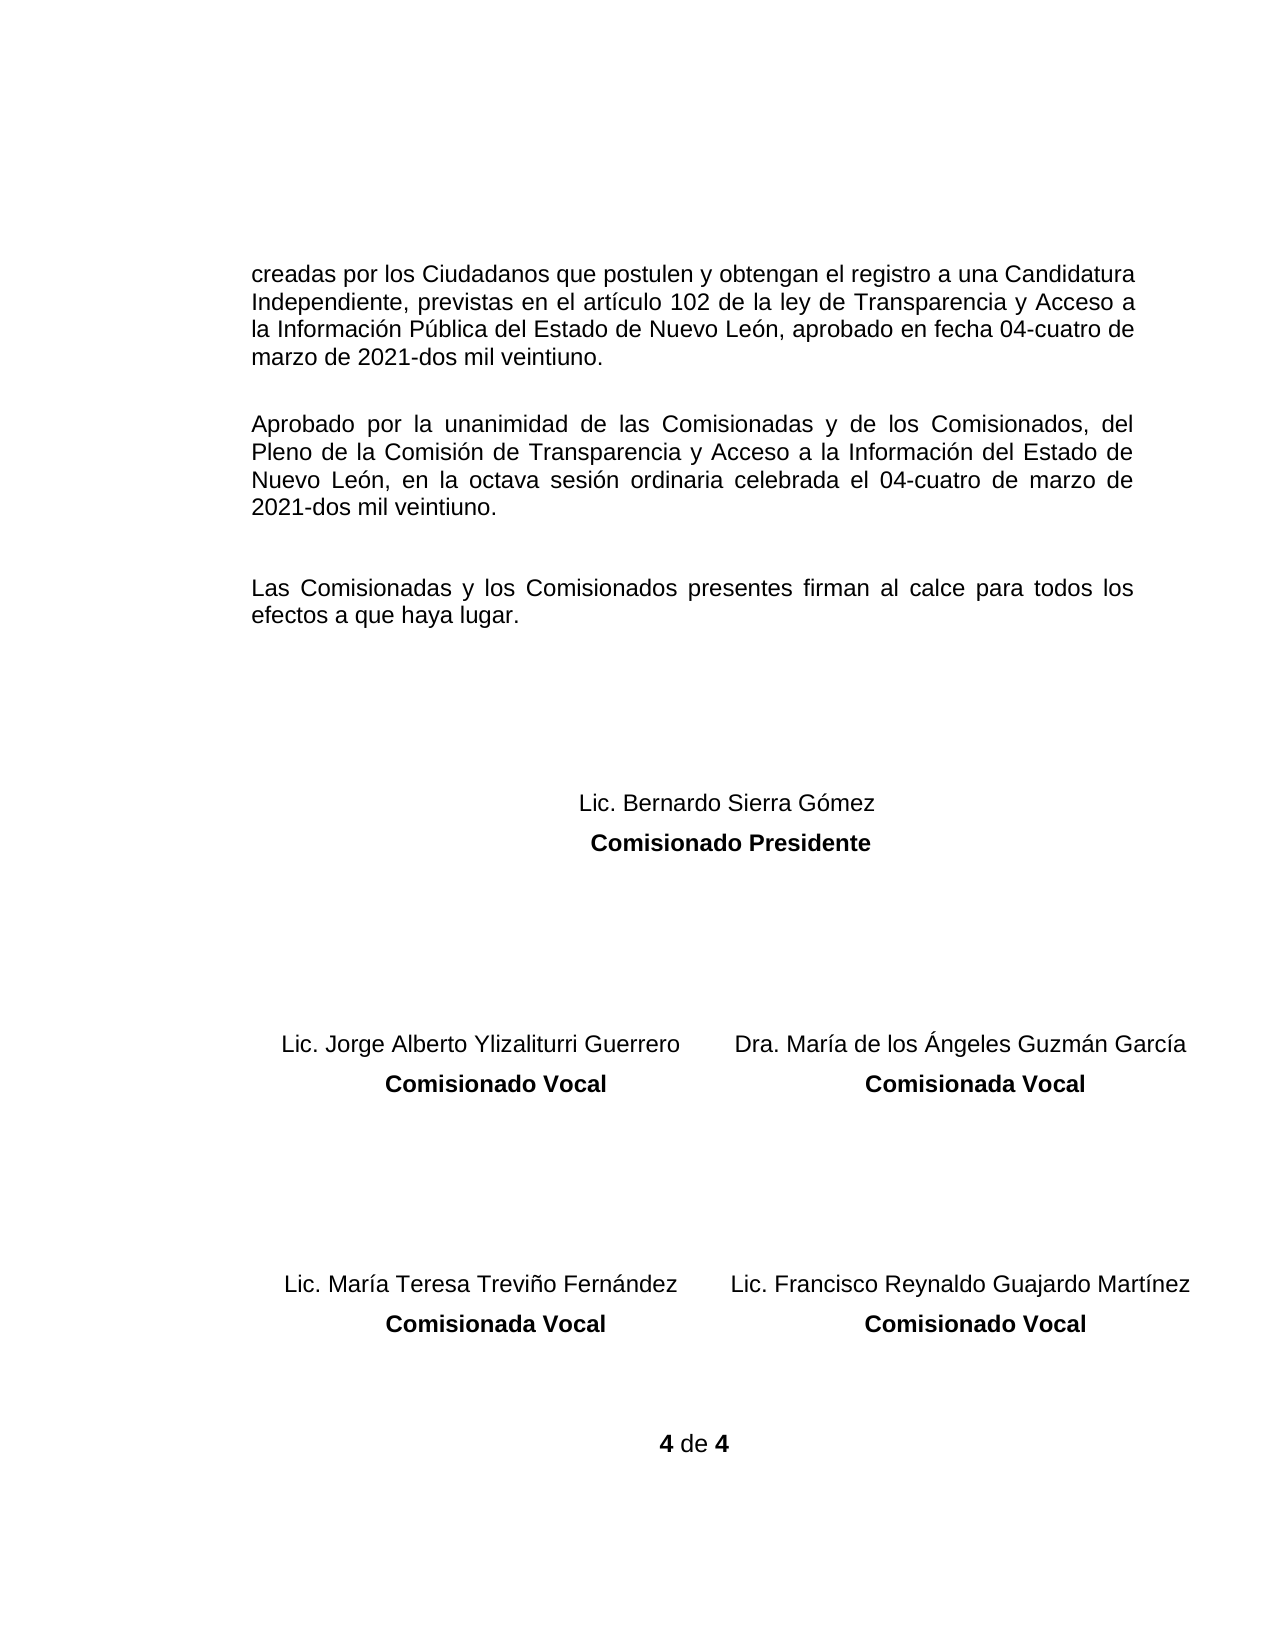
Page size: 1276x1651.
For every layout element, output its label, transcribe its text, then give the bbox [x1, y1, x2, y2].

table_cell Lic. María Teresa Treviño Fernández Comisionada Vocal [251, 1098, 711, 1338]
table_cell Lic. Jorge Alberto Ylizaliturri Guerrero Comisionado Vocal [251, 897, 711, 1097]
table_cell Dra. María de los Ángeles Guzmán García Comisionada Vocal [711, 897, 1210, 1097]
text Aprobado por la unanimidad de las Comisionadas y de los Comisionados, del Pleno de la Comisión de Transparencia y Acceso a la Información del Estado de Nuevo León, en la octava sesión ordinaria celebrada el 04-cuatro de marzo de 2021-dos mil veintiuno. [251, 410, 1135, 521]
text creadas por los Ciudadanos que postulen y obtengan el registro a una Candidatura Independiente, previstas en el artículo 102 de la ley de Transparencia y Acceso a la Información Pública del Estado de Nuevo León, aprobado en fecha 04-cuatro de marzo de 2021-dos mil veintiuno. [251, 260, 1137, 370]
text Las Comisionadas y los Comisionados presentes firman al calce para todos los efectos a que haya lugar. [251, 573, 1135, 629]
table_header Lic. Bernardo Sierra Gómez Comisionado Presidente [251, 777, 1210, 897]
table_cell Lic. Francisco Reynaldo Guajardo Martínez Comisionado Vocal [711, 1098, 1210, 1338]
